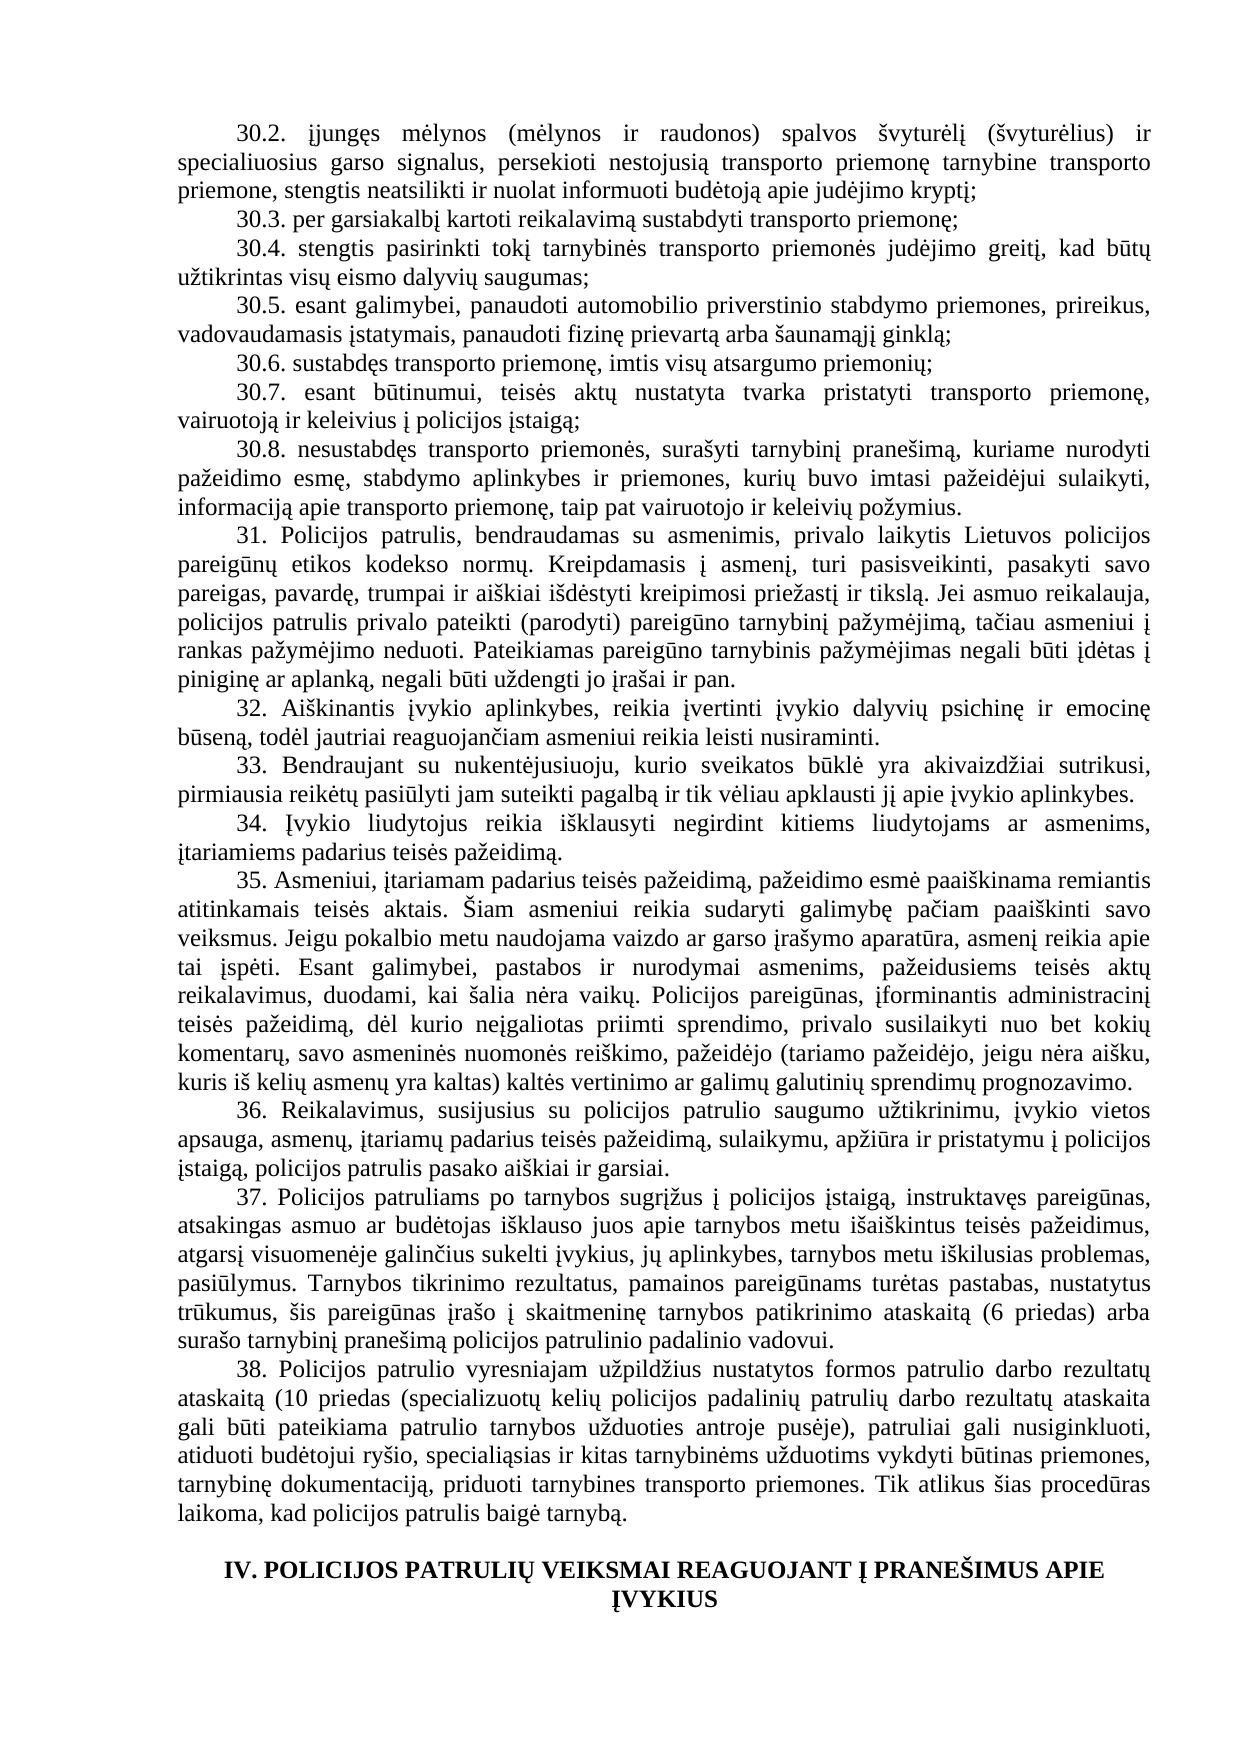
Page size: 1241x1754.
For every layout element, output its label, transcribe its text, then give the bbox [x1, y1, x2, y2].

text 31. Policijos patrulis, bendraudamas su asmenimis, privalo laikytis Lietuvos policijos pareigūnų etikos kodekso normų. Kreipdamasis į asmenį, turi pasisveikinti, pasakyti savo pareigas, pavardę, trumpai ir aiškiai išdėstyti kreipimosi priežastį ir tikslą. Jei asmuo reikalauja, policijos patrulis privalo pateikti (parodyti) pareigūno tarnybinį pažymėjimą, tačiau asmeniui į rankas pažymėjimo neduoti. Pateikiamas pareigūno tarnybinis pažymėjimas negali būti įdėtas į piniginę ar aplanką, negali būti uždengti jo įrašai ir pan. [177, 521, 1152, 693]
text 30.8. nesustabdęs transporto priemonės, surašyti tarnybinį pranešimą, kuriame nurodyti pažeidimo esmę, stabdymo aplinkybes ir priemones, kurių buvo imtasi pažeidėjui sulaikyti, informaciją apie transporto priemonę, taip pat vairuotojo ir keleivių požymius. [177, 434, 1152, 521]
text IV. POLICIJOS PATRULIŲ VEIKSMAI REAGUOJANT Į PRANEŠIMUS APIE ĮVYKIUS [177, 1556, 1152, 1613]
text 30.6. sustabdęs transporto priemonę, imtis visų atsargumo priemonių; [177, 348, 1152, 377]
text 34. Įvykio liudytojus reikia išklausyti negirdint kitiems liudytojams ar asmenims, įtariamiems padarius teisės pažeidimą. [177, 808, 1152, 866]
text 35. Asmeniui, įtariamam padarius teisės pažeidimą, pažeidimo esmė paaiškinama remiantis atitinkamais teisės aktais. Šiam asmeniui reikia sudaryti galimybę pačiam paaiškinti savo veiksmus. Jeigu pokalbio metu naudojama vaizdo ar garso įrašymo aparatūra, asmenį reikia apie tai įspėti. Esant galimybei, pastabos ir nurodymai asmenims, pažeidusiems teisės aktų reikalavimus, duodami, kai šalia nėra vaikų. Policijos pareigūnas, įforminantis administracinį teisės pažeidimą, dėl kurio neįgaliotas priimti sprendimo, privalo susilaikyti nuo bet kokių komentarų, savo asmeninės nuomonės reiškimo, pažeidėjo (tariamo pažeidėjo, jeigu nėra aišku, kuris iš kelių asmenų yra kaltas) kaltės vertinimo ar galimų galutinių sprendimų prognozavimo. [177, 866, 1152, 1096]
text 32. Aiškinantis įvykio aplinkybes, reikia įvertinti įvykio dalyvių psichinę ir emocinę būseną, todėl jautriai reaguojančiam asmeniui reikia leisti nusiraminti. [177, 693, 1152, 751]
text 30.3. per garsiakalbį kartoti reikalavimą sustabdyti transporto priemonę; [177, 204, 1152, 233]
text 30.7. esant būtinumui, teisės aktų nustatyta tvarka pristatyti transporto priemonę, vairuotoją ir keleivius į policijos įstaigą; [177, 377, 1152, 434]
text 36. Reikalavimus, susijusius su policijos patrulio saugumo užtikrinimu, įvykio vietos apsauga, asmenų, įtariamų padarius teisės pažeidimą, sulaikymu, apžiūra ir pristatymu į policijos įstaigą, policijos patrulis pasako aiškiai ir garsiai. [177, 1096, 1152, 1182]
text 38. Policijos patrulio vyresniajam užpildžius nustatytos formos patrulio darbo rezultatų ataskaitą (10 priedas (specializuotų kelių policijos padalinių patrulių darbo rezultatų ataskaita gali būti pateikiama patrulio tarnybos užduoties antroje pusėje), patruliai gali nusiginkluoti, atiduoti budėtojui ryšio, specialiąsias ir kitas tarnybinėms užduotims vykdyti būtinas priemones, tarnybinę dokumentaciją, priduoti tarnybines transporto priemones. Tik atlikus šias procedūras laikoma, kad policijos patrulis baigė tarnybą. [177, 1354, 1152, 1527]
text 30.4. stengtis pasirinkti tokį tarnybinės transporto priemonės judėjimo greitį, kad būtų užtikrintas visų eismo dalyvių saugumas; [177, 233, 1152, 291]
text 30.2. įjungęs mėlynos (mėlynos ir raudonos) spalvos švyturėlį (švyturėlius) ir specialiuosius garso signalus, persekioti nestojusią transporto priemonę tarnybine transporto priemone, stengtis neatsilikti ir nuolat informuoti budėtoją apie judėjimo kryptį; [177, 118, 1152, 204]
text 37. Policijos patruliams po tarnybos sugrįžus į policijos įstaigą, instruktavęs pareigūnas, atsakingas asmuo ar budėtojas išklauso juos apie tarnybos metu išaiškintus teisės pažeidimus, atgarsį visuomenėje galinčius sukelti įvykius, jų aplinkybes, tarnybos metu iškilusias problemas, pasiūlymus. Tarnybos tikrinimo rezultatus, pamainos pareigūnams turėtas pastabas, nustatytus trūkumus, šis pareigūnas įrašo į skaitmeninę tarnybos patikrinimo ataskaitą (6 priedas) arba surašo tarnybinį pranešimą policijos patrulinio padalinio vadovui. [177, 1182, 1152, 1354]
text 30.5. esant galimybei, panaudoti automobilio priverstinio stabdymo priemones, prireikus, vadovaudamasis įstatymais, panaudoti fizinę prievartą arba šaunamąjį ginklą; [177, 291, 1152, 348]
text 33. Bendraujant su nukentėjusiuoju, kurio sveikatos būklė yra akivaizdžiai sutrikusi, pirmiausia reikėtų pasiūlyti jam suteikti pagalbą ir tik vėliau apklausti jį apie įvykio aplinkybes. [177, 751, 1152, 808]
